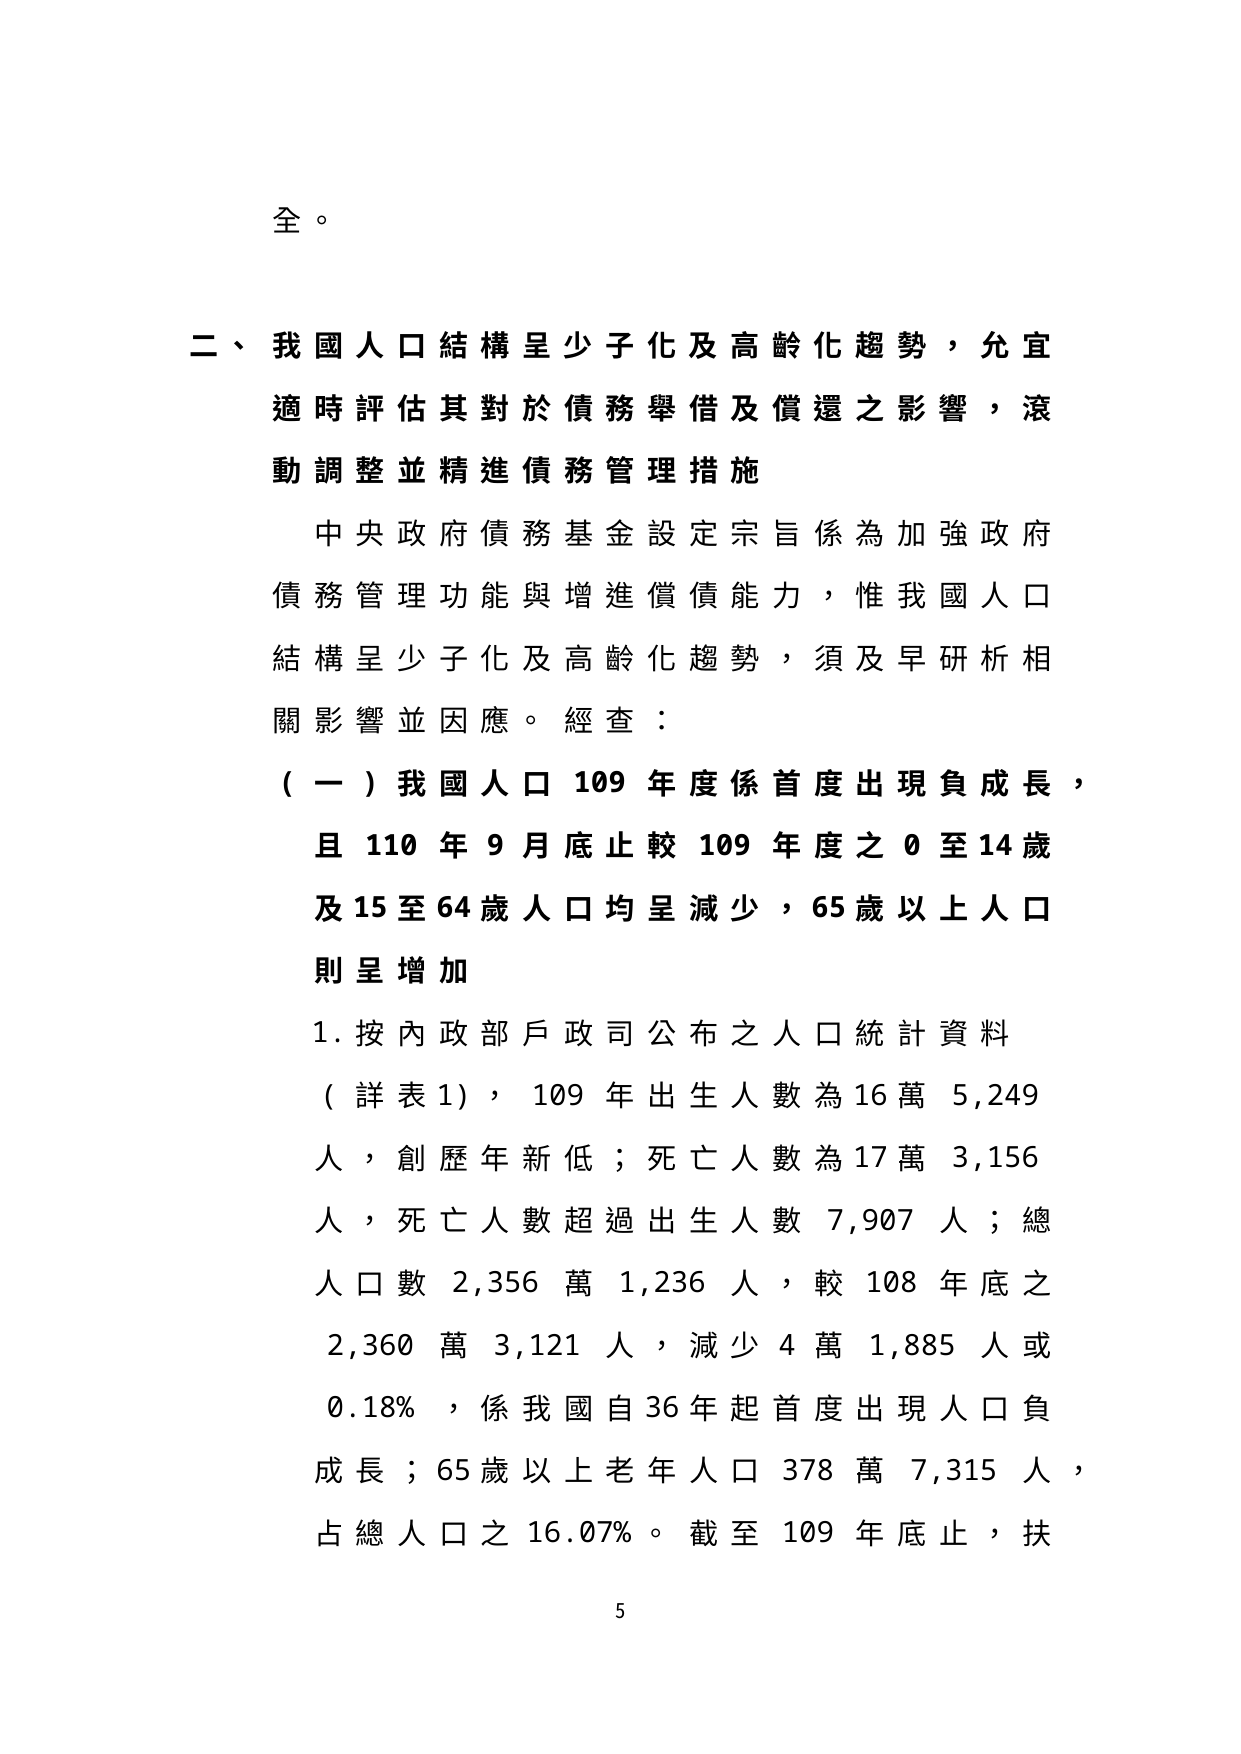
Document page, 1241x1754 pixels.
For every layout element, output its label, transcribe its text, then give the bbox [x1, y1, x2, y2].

text (一)我國人口109年度係首度出現負成長，且110年9月底止較109年度之0至14歲及15至64歲人口均呈減少，65歲以上人口則呈增加 [242, 740, 1058, 990]
text 全。 [242, 177, 1058, 240]
text 二、我國人口結構呈少子化及高齡化趨勢，允宜適時評估其對於債務舉借及償還之影響，滾動調整並精進債務管理措施 [183, 302, 1058, 490]
text 中央政府債務基金設定宗旨係為加強政府債務管理功能與增進償債能力，惟我國人口結構呈少子化及高齡化趨勢，須及早研析相關影響並因應。經查： [242, 490, 1058, 740]
text 1.按內政部戶政司公布之人口統計資料(詳表1)，109年出生人數為16萬5,249人，創歷年新低；死亡人數為17萬3,156人，死亡人數超過出生人數7,907人；總人口數2,356萬1,236人，較108年底之2,360萬3,121人，減少4萬1,885人或0.18%，係我國自36年起首度出現人口負成長；65歲以上老年人口378萬7,315人，占總人口之16.07%。截至109年底止，扶養比為40.16%，較108年底上升1.2個百分點。 [271, 990, 1058, 1552]
